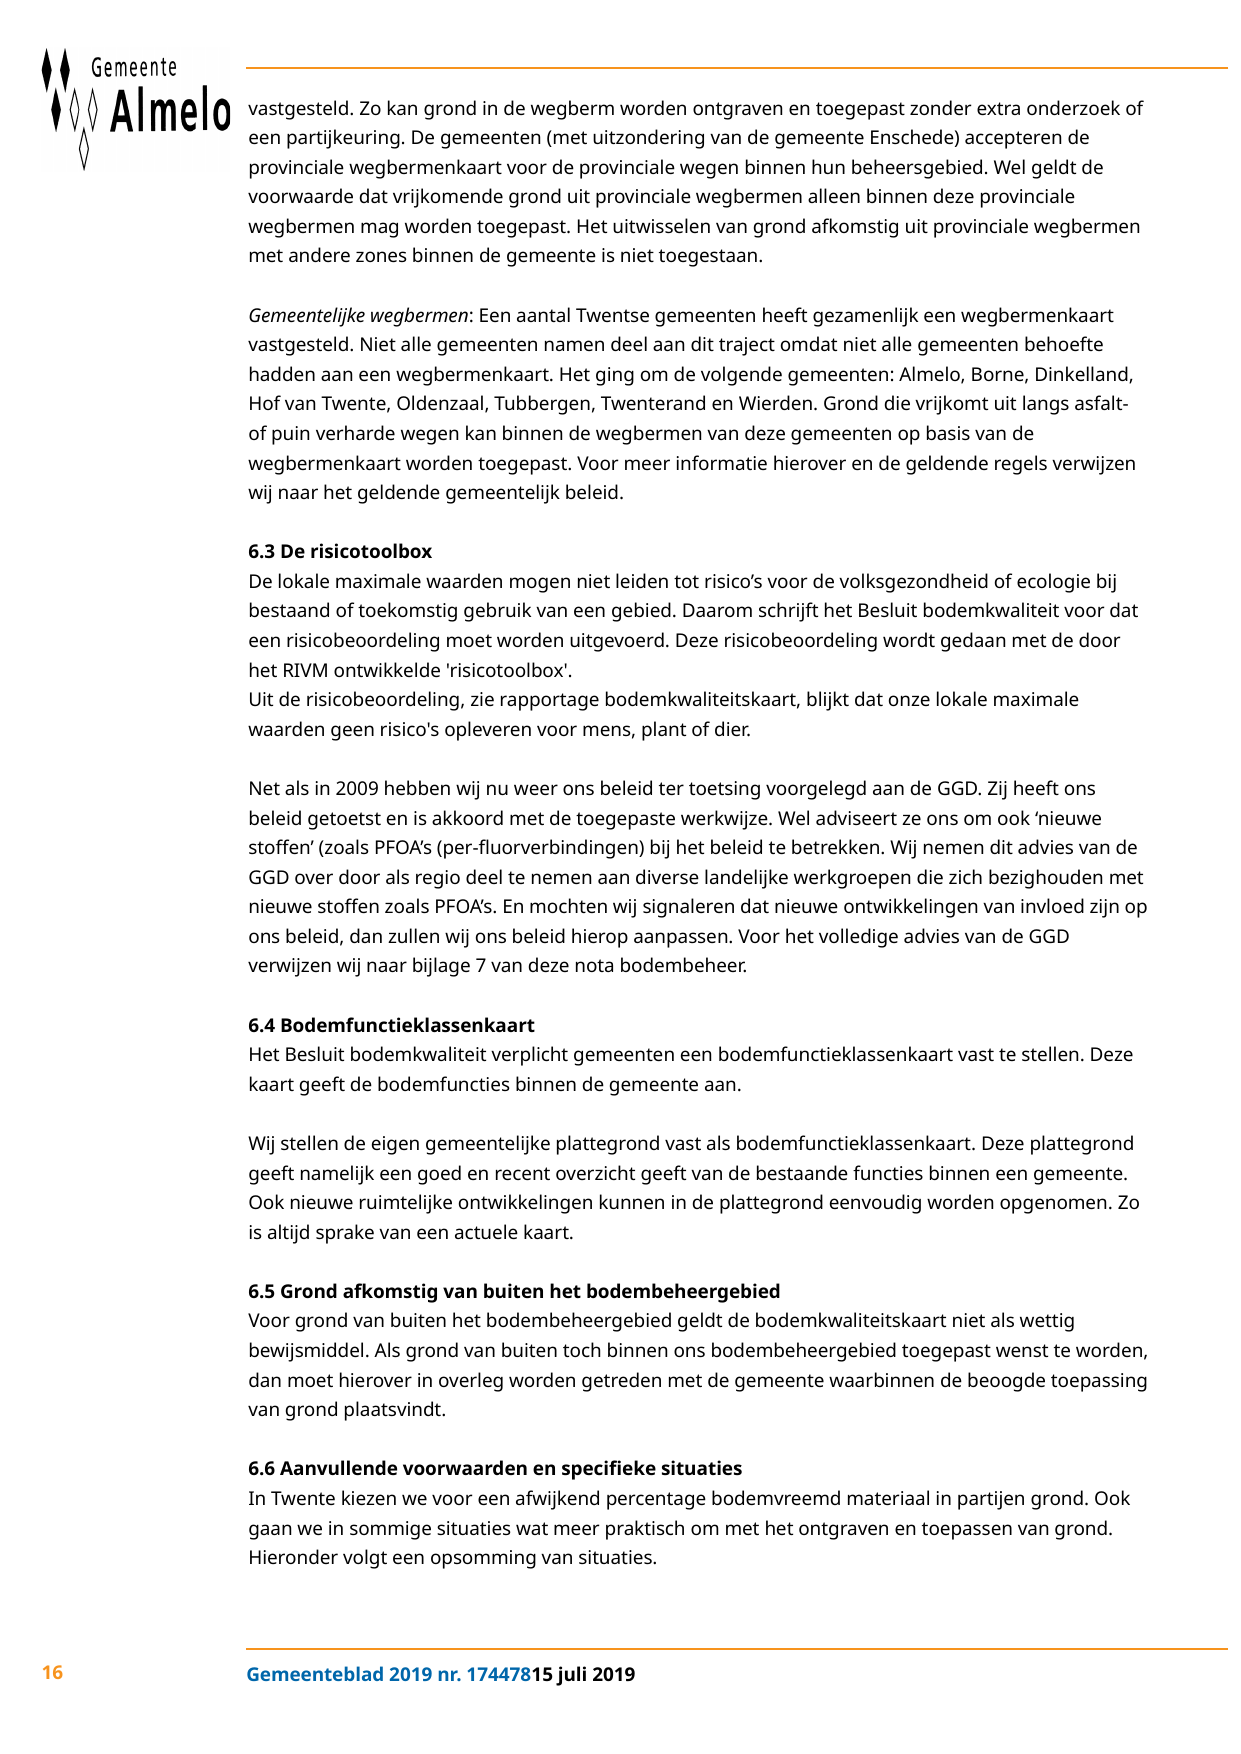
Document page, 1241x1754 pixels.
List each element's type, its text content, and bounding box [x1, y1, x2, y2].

text Uit de risicobeoordeling, zie rapportage bodemkwaliteitskaart, blijkt dat onze lokale maximale waarden geen risico's opleveren voor mens, plant of dier. [248, 686, 1152, 742]
text Gemeentelijke wegbermen: Een aantal Twentse gemeenten heeft gezamenlijk een wegbermenkaart vastgesteld. Niet alle gemeenten namen deel aan dit traject omdat niet alle gemeenten behoefte hadden aan een wegbermenkaart. Het ging om de volgende gemeenten: Almelo, Borne, Dinkelland, Hof van Twente, Oldenzaal, Tubbergen, Twenterand en Wierden. Grond die vrijkomt uit langs asfalt- of puin verharde wegen kan binnen de wegbermen van deze gemeenten op basis van de wegbermenkaart worden toegepast. Voor meer informatie hierover en de geldende regels verwijzen wij naar het geldende gemeentelijk beleid. [248, 302, 1152, 505]
text De lokale maximale waarden mogen niet leiden tot risico’s voor de volksgezondheid of ecologie bij bestaand of toekomstig gebruik van een gebied. Daarom schrijft het Besluit bodemkwaliteit voor dat een risicobeoordeling moet worden uitgevoerd. Deze risicobeoordeling wordt gedaan met de door het RIVM ontwikkelde 'risicotoolbox'. [248, 568, 1152, 683]
text vastgesteld. Zo kan grond in de wegberm worden ontgraven en toegepast zonder extra onderzoek of een partijkeuring. De gemeenten (met uitzondering van de gemeente Enschede) accepteren de provinciale wegbermenkaart voor de provinciale wegen binnen hun beheersgebied. Wel geldt de voorwaarde dat vrijkomende grond uit provinciale wegbermen alleen binnen deze provinciale wegbermen mag worden toegepast. Het uitwisselen van grond afkomstig uit provinciale wegbermen met andere zones binnen de gemeente is niet toegestaan. [248, 95, 1152, 268]
text 6.3 De risicotoolbox [248, 538, 1152, 564]
text Net als in 2009 hebben wij nu weer ons beleid ter toetsing voorgelegd aan de GGD. Zij heeft ons beleid getoetst en is akkoord met de toegepaste werkwijze. Wel adviseert ze ons om ook ‘nieuwe stoffen’ (zoals PFOA’s (per-fluorverbindingen) bij het beleid te betrekken. Wij nemen dit advies van de GGD over door als regio deel te nemen aan diverse landelijke werkgroepen die zich bezighouden met nieuwe stoffen zoals PFOA’s. En mochten wij signaleren dat nieuwe ontwikkelingen van invloed zijn op ons beleid, dan zullen wij ons beleid hierop aanpassen. Voor het volledige advies van de GGD verwijzen wij naar bijlage 7 van deze nota bodembeheer. [248, 775, 1152, 978]
text Wij stellen de eigen gemeentelijke plattegrond vast als bodemfunctieklassenkaart. Deze plattegrond geeft namelijk een goed en recent overzicht geeft van de bestaande functies binnen een gemeente. Ook nieuwe ruimtelijke ontwikkelingen kunnen in de plattegrond eenvoudig worden opgenomen. Zo is altijd sprake van een actuele kaart. [248, 1130, 1152, 1245]
picture [41, 47, 231, 172]
text 6.4 Bodemfunctieklassenkaart [248, 1012, 1152, 1038]
text Het Besluit bodemkwaliteit verplicht gemeenten een bodemfunctieklassenkaart vast te stellen. Deze kaart geeft de bodemfuncties binnen de gemeente aan. [248, 1041, 1152, 1097]
text 6.5 Grond afkomstig van buiten het bodembeheergebied [248, 1278, 1152, 1304]
text 6.6 Aanvullende voorwaarden en specifieke situaties [248, 1456, 1152, 1481]
text Voor grond van buiten het bodembeheergebied geldt de bodemkwaliteitskaart niet als wettig bewijsmiddel. Als grond van buiten toch binnen ons bodembeheergebied toegepast wenst te worden, dan moet hierover in overleg worden getreden met de gemeente waarbinnen de beoogde toepassing van grond plaatsvindt. [248, 1308, 1152, 1422]
text In Twente kiezen we voor een afwijkend percentage bodemvreemd materiaal in partijen grond. Ook gaan we in sommige situaties wat meer praktisch om met het ontgraven en toepassen van grond. Hieronder volgt een opsomming van situaties. [248, 1485, 1152, 1570]
